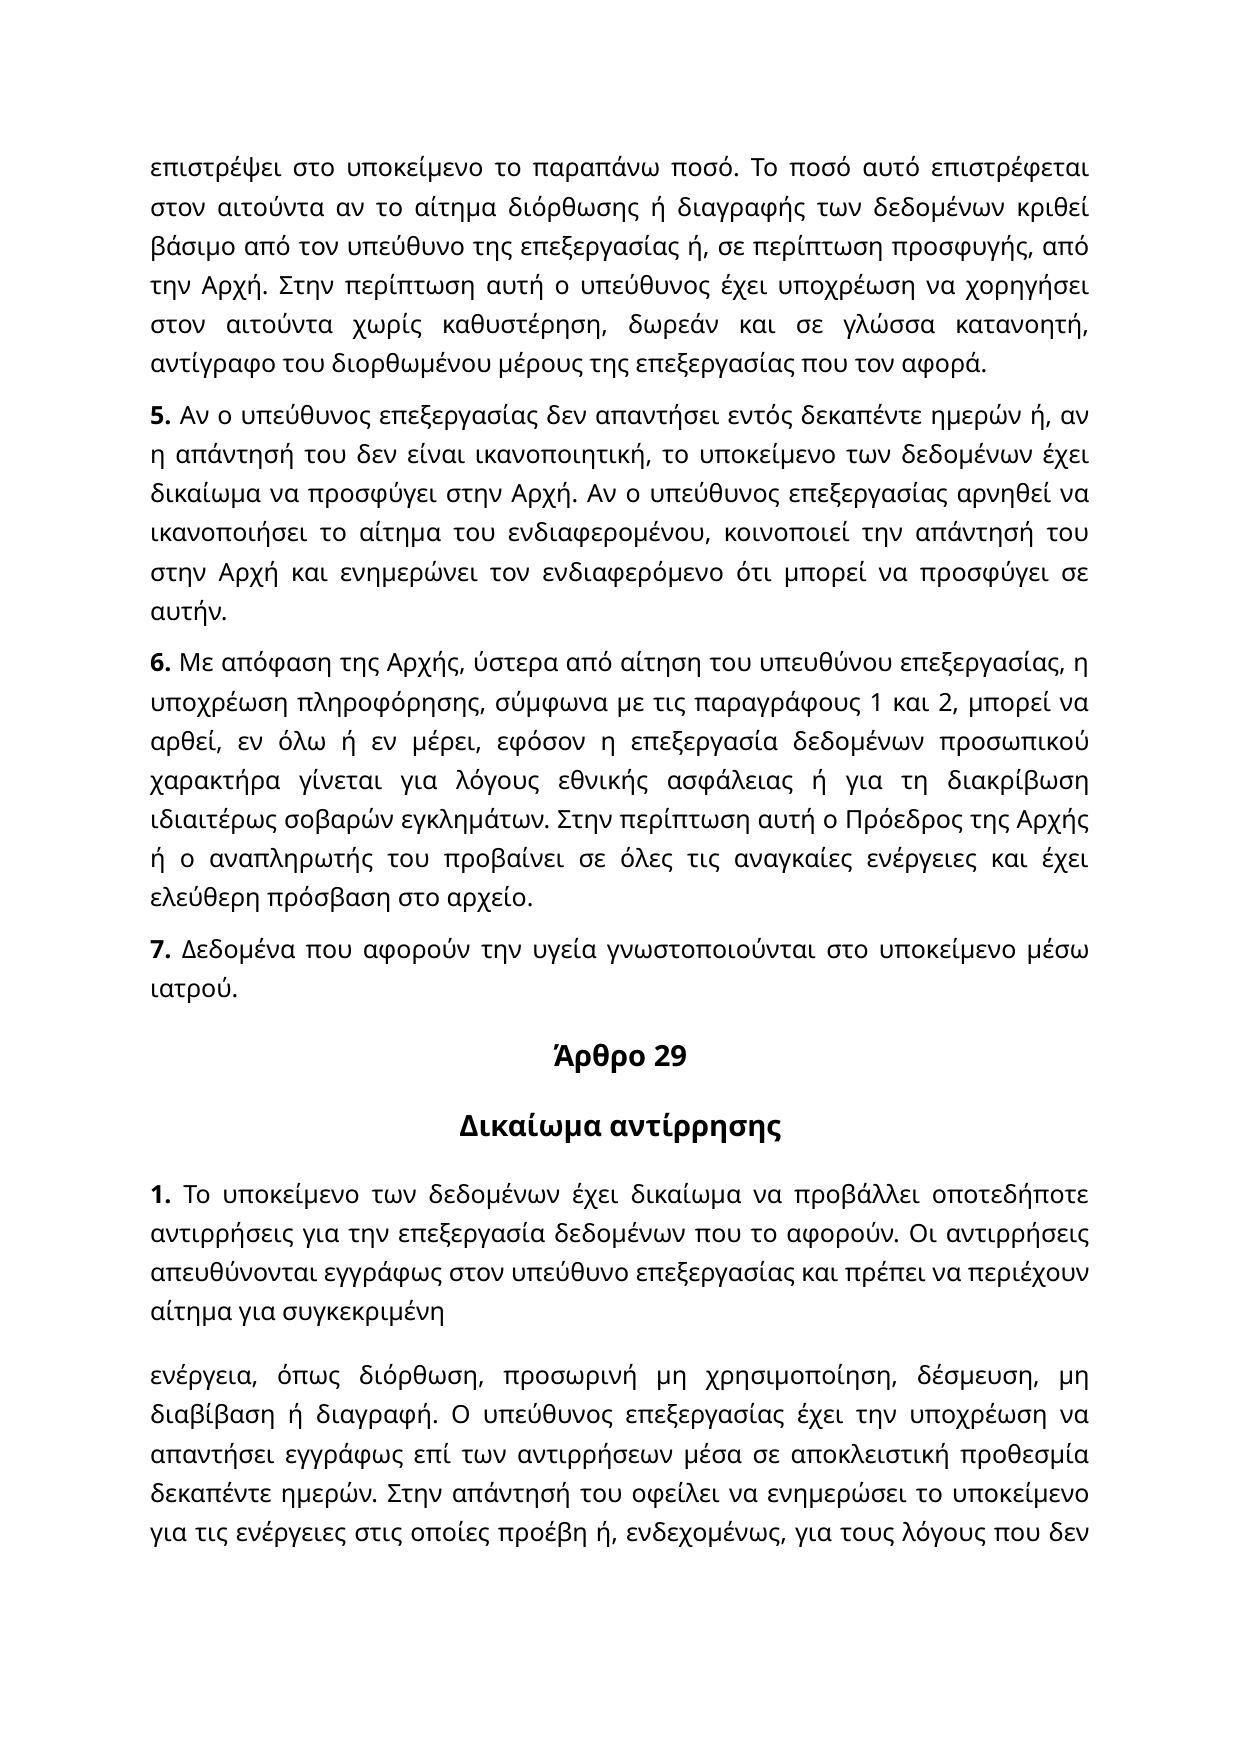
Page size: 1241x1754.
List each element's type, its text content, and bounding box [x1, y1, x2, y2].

subtitle Άρθρο 29 [150, 1035, 1090, 1075]
text 1. Το υποκείμενο των δεδομένων έχει δικαίωμα να προβάλλει οποτεδήποτε αντιρρήσεις για την επεξεργασία δεδομένων που το αφορούν. Οι αντιρρήσεις απευθύνονται εγγράφως στον υπεύθυνο επεξεργασίας και πρέπει να περιέχουν αίτημα για συγκεκριμένη [150, 1176, 1090, 1328]
text 5. Αν ο υπεύθυνος επεξεργασίας δεν απαντήσει εντός δεκαπέντε ημερών ή, αν η απάντησή του δεν είναι ικανοποιητική, το υποκείμενο των δεδομένων έχει δικαίωμα να προσφύγει στην Αρχή. Αν ο υπεύθυνος επεξεργασίας αρνηθεί να ικανοποιήσει το αίτημα του ενδιαφερομένου, κοινοποιεί την απάντησή του στην Αρχή και ενημερώνει τον ενδιαφερόμενο ότι μπορεί να προσφύγει σε αυτήν. [150, 397, 1090, 627]
text 6. Με απόφαση της Αρχής, ύστερα από αίτηση του υπευθύνου επεξεργασίας, η υποχρέωση πληροφόρησης, σύμφωνα με τις παραγράφους 1 και 2, μπορεί να αρθεί, εν όλω ή εν μέρει, εφόσον η επεξεργασία δεδομένων προσωπικού χαρακτήρα γίνεται για λόγους εθνικής ασφάλειας ή για τη διακρίβωση ιδιαιτέρως σοβαρών εγκλημάτων. Στην περίπτωση αυτή ο Πρόεδρος της Αρχής ή ο αναπληρωτής του προβαίνει σε όλες τις αναγκαίες ενέργειες και έχει ελεύθερη πρόσβαση στο αρχείο. [150, 645, 1090, 914]
text 7. Δεδομένα που αφορούν την υγεία γνωστοποιούνται στο υποκείμενο μέσω ιατρού. [150, 932, 1090, 1005]
subtitle Δικαίωμα αντίρρησης [150, 1106, 1090, 1145]
text επιστρέψει στο υποκείμενο το παραπάνω ποσό. Το ποσό αυτό επιστρέφεται στον αιτούντα αν το αίτημα διόρθωσης ή διαγραφής των δεδομένων κριθεί βάσιμο από τον υπεύθυνο της επεξεργασίας ή, σε περίπτωση προσφυγής, από την Αρχή. Στην περίπτωση αυτή ο υπεύθυνος έχει υποχρέωση να χορηγήσει στον αιτούντα χωρίς καθυστέρηση, δωρεάν και σε γλώσσα κατανοητή, αντίγραφο του διορθωμένου μέρους της επεξεργασίας που τον αφορά. [150, 150, 1090, 380]
text ενέργεια, όπως διόρθωση, προσωρινή μη χρησιμοποίηση, δέσμευση, μη διαβίβαση ή διαγραφή. Ο υπεύθυνος επεξεργασίας έχει την υποχρέωση να απαντήσει εγγράφως επί των αντιρρήσεων μέσα σε αποκλειστική προθεσμία δεκαπέντε ημερών. Στην απάντησή του οφείλει να ενημερώσει το υποκείμενο για τις ενέργειες στις οποίες προέβη ή, ενδεχομένως, για τους λόγους που δεν [150, 1358, 1090, 1549]
